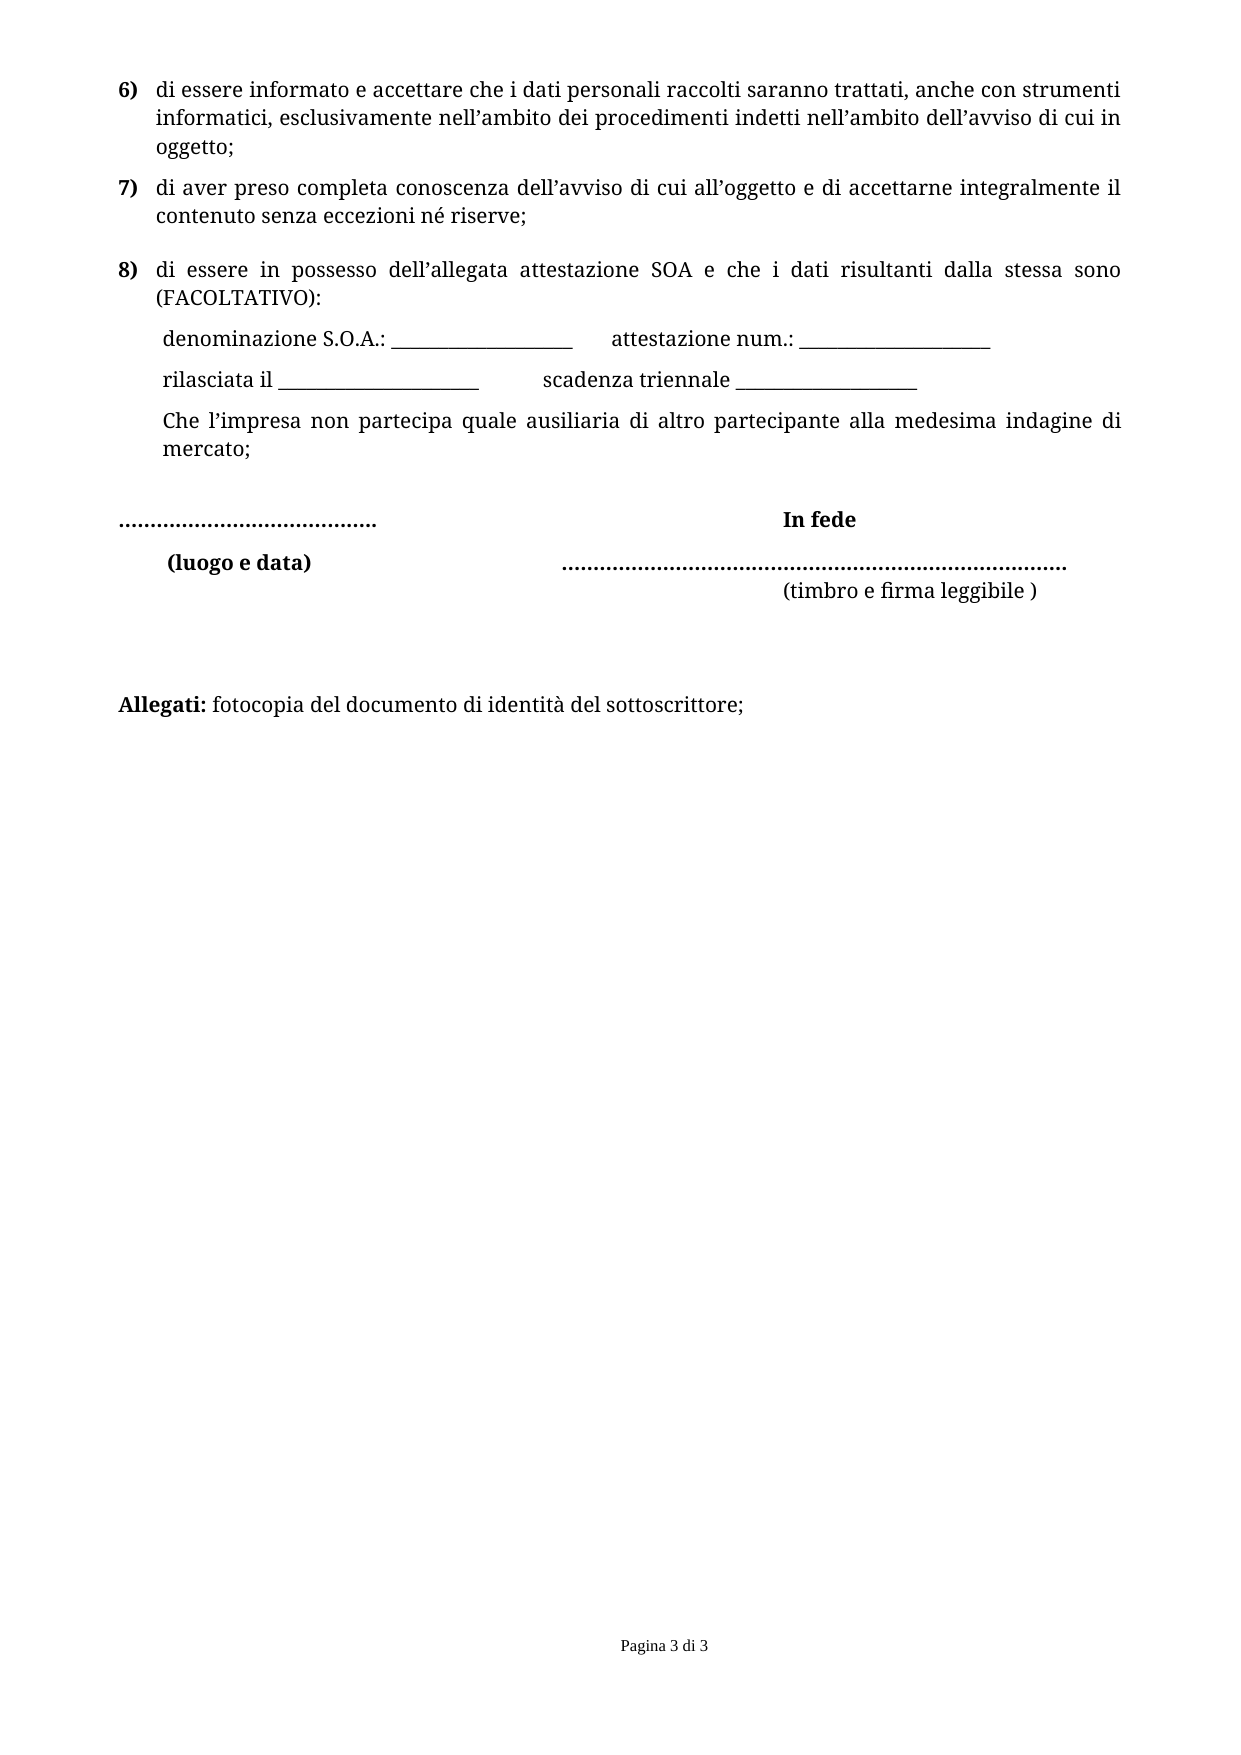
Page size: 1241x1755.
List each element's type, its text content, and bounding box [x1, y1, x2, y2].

text (luogo e data) …………………………………………………………………….. [118, 548, 1122, 576]
text Che l’impresa non partecipa quale ausiliaria di altro partecipante alla medesima indagine di mercato; [162, 406, 1122, 463]
list di essere informato e accettare che i dati personali raccolti saranno trattati, anche con strumenti informatici, esclusivamente nell’ambito dei procedimenti indetti nell’ambito dell’avviso di cui in oggetto; [118, 75, 1122, 160]
text ………………………………….. In fede [118, 505, 1122, 534]
text (timbro e firma leggibile ) [118, 576, 1122, 605]
text rilasciata il _____________________ scadenza triennale ___________________ [162, 365, 1122, 393]
text Allegati: fotocopia del documento di identità del sottoscrittore; [118, 690, 1122, 719]
list di essere in possesso dell’allegata attestazione SOA e che i dati risultanti dalla stessa sono (FACOLTATIVO): [118, 255, 1122, 312]
text denominazione S.O.A.: ___________________ attestazione num.: ____________________ [162, 324, 1122, 352]
list di aver preso completa conoscenza dell’avviso di cui all’oggetto e di accettarne integralmente il contenuto senza eccezioni né riserve; [118, 173, 1122, 230]
